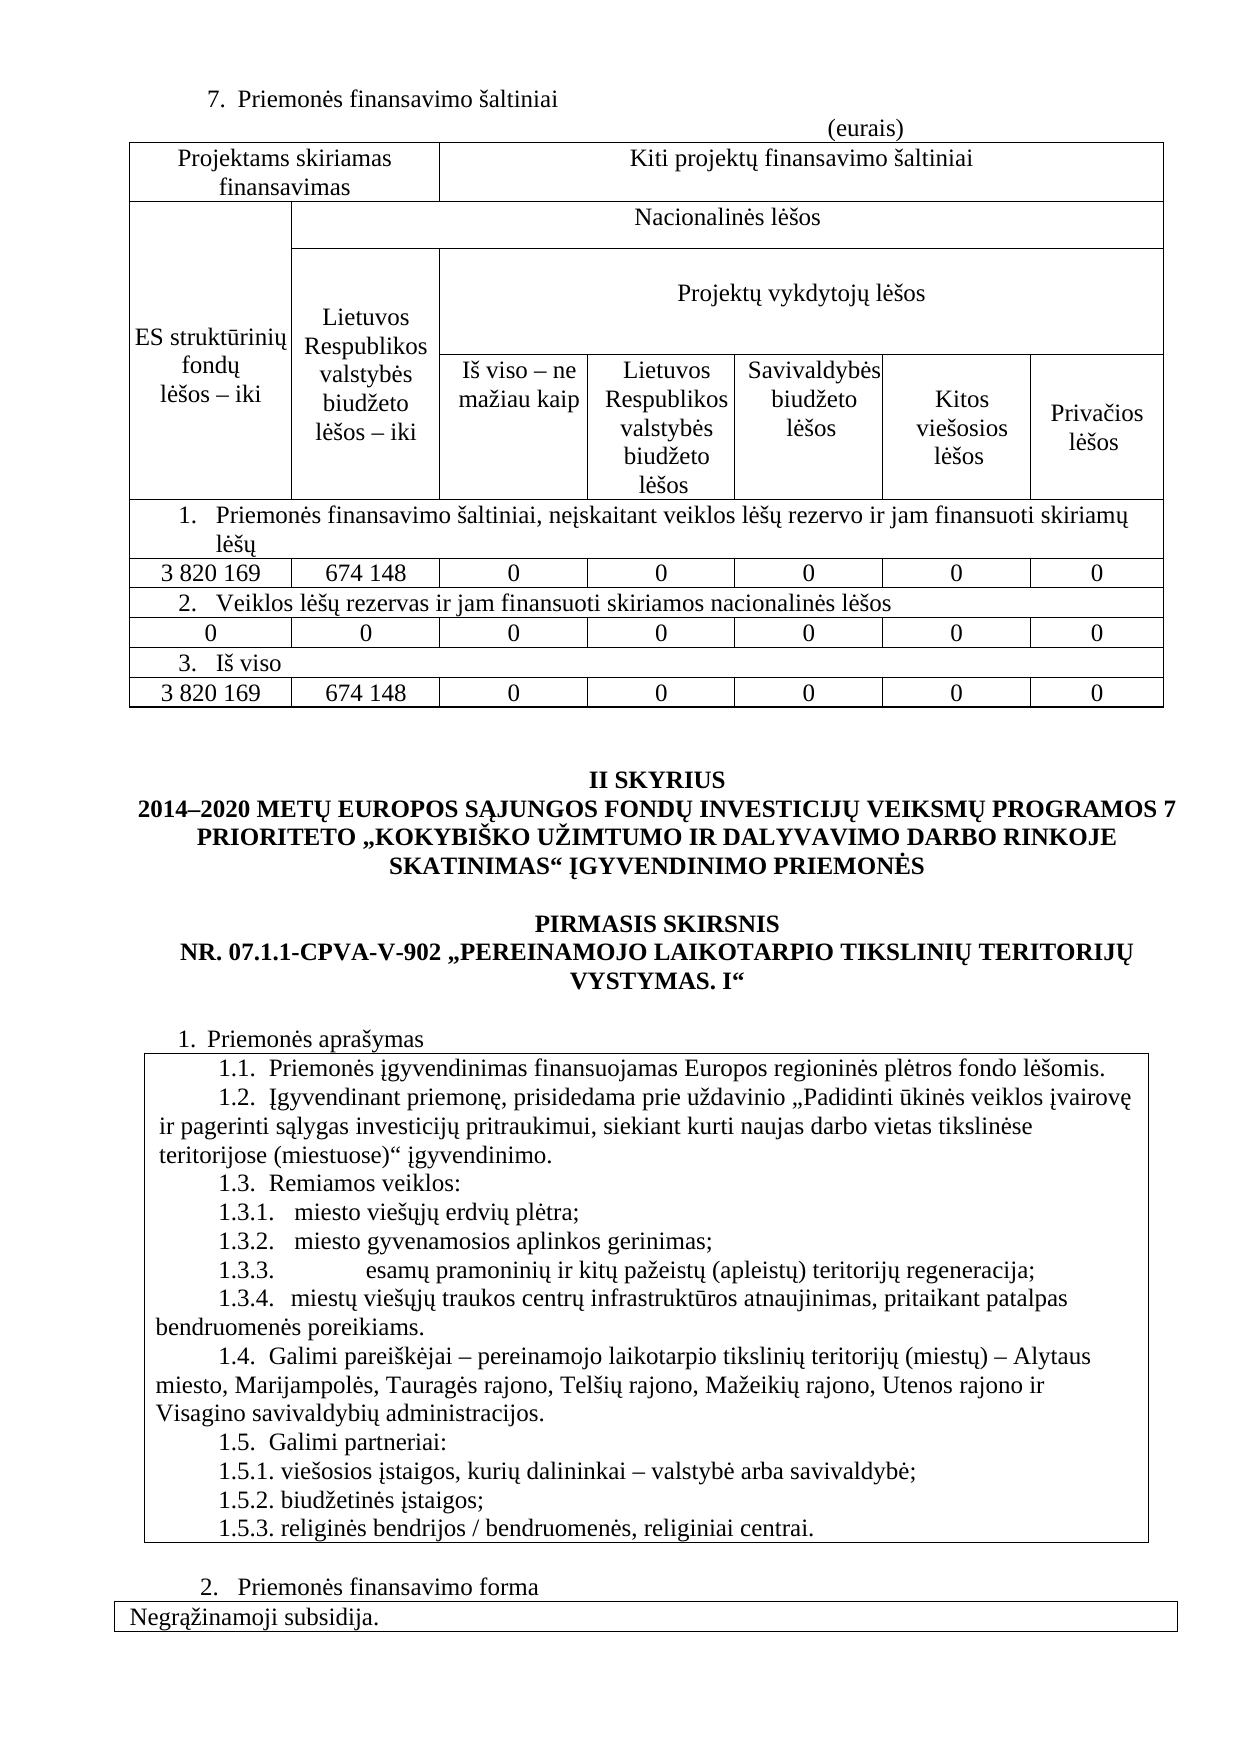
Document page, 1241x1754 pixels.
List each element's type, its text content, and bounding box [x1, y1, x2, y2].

table_cell 0 [292, 618, 439, 647]
table_cell Savivaldybės biudžeto lėšos [735, 355, 882, 499]
table_cell 0 [440, 559, 587, 587]
table_cell 1.2. Įgyvendinant priemonę, prisidedama prie uždavinio „Padidinti ūkinės veiklos įvairovę ir pagerinti sąlygas investicijų pritraukimui, siekiant kurti naujas darbo vietas tikslinėse teritorijose (miestuose)“ įgyvendinimo. [145, 1082, 1148, 1168]
table_cell 674 148 [292, 678, 439, 706]
text NR. 07.1.1-CPVA-V-902 „PEREINAMOJO LAIKOTARPIO TIKSLINIŲ TERITORIJŲ VYSTYMAS. I“ [133, 937, 1181, 995]
text 2014–2020 METŲ EUROPOS SĄJUNGOS FONDŲ INVESTICIJŲ VEIKSMŲ PROGRAMOS 7 PRIORITETO „KOKYBIŠKO UŽIMTUMO IR DALYVAVIMO DARBO RINKOJE SKATINIMAS“ ĮGYVENDINIMO PRIEMONĖS [133, 794, 1181, 880]
text 2. Priemonės finansavimo forma [200, 1572, 1181, 1601]
table_cell 0 [735, 678, 882, 706]
table_cell 0 [588, 559, 734, 587]
table_cell 0 [1031, 618, 1163, 647]
table_cell 0 [1031, 559, 1163, 587]
table_cell Iš viso – ne mažiau kaip [440, 355, 587, 499]
table_cell ES struktūrinių fondų lėšos – iki [130, 202, 291, 499]
table_cell 0 [883, 678, 1030, 706]
table_cell Nacionalinės lėšos [292, 202, 1163, 248]
table_header 1.1. Priemonės įgyvendinimas finansuojamas Europos regioninės plėtros fondo lėšomis. [145, 1054, 1148, 1082]
table_cell 3 820 169 [130, 559, 291, 587]
table_cell 0 [1031, 678, 1163, 706]
text 7. Priemonės finansavimo šaltiniai [207, 84, 1181, 113]
text 1. Priemonės aprašymas [177, 1024, 1181, 1052]
table_cell 3 820 169 [130, 678, 291, 706]
table_cell 0 [588, 678, 734, 706]
text (eurais) [133, 113, 904, 142]
table_cell 0 [440, 678, 587, 706]
table_cell 1.3. Remiamos veiklos: 1.3.1. miesto viešųjų erdvių plėtra; 1.3.2. miesto gyvenamosios aplinkos gerinimas; 1.3.3. esamų pramoninių ir kitų pažeistų (apleistų) teritorijų regeneracija; 1.3.4. miestų viešųjų traukos centrų infrastruktūros atnaujinimas, pritaikant patalpas bendruomenės poreikiams. [145, 1169, 1148, 1341]
table_cell 674 148 [292, 559, 439, 587]
table_header Projektams skiriamas finansavimas [130, 143, 439, 201]
table_cell 0 [883, 559, 1030, 587]
table_cell 1. Priemonės finansavimo šaltiniai, neįskaitant veiklos lėšų rezervo ir jam finansuoti skiriamų lėšų [130, 500, 1163, 557]
table_cell 0 [440, 618, 587, 647]
table_cell Lietuvos Respublikos valstybės biudžeto lėšos [588, 355, 734, 499]
table_cell Projektų vykdytojų lėšos [440, 249, 1163, 354]
table_cell 2. Veiklos lėšų rezervas ir jam finansuoti skiriamos nacionalinės lėšos [130, 588, 1163, 617]
table_cell 0 [735, 559, 882, 587]
table_cell 0 [883, 618, 1030, 647]
table_cell 0 [588, 618, 734, 647]
table_cell Privačios lėšos [1031, 355, 1163, 499]
table_cell 0 [735, 618, 882, 647]
text II SKYRIUS [133, 765, 1181, 794]
table_cell Kitos viešosios lėšos [883, 355, 1030, 499]
text PIRMASIS SKIRSNIS [133, 909, 1181, 937]
table_cell 3. Iš viso [130, 648, 1163, 677]
table_header Kiti projektų finansavimo šaltiniai [440, 143, 1163, 201]
table_cell Lietuvos Respublikos valstybės biudžeto lėšos – iki [292, 249, 439, 499]
table_header Negrąžinamoji subsidija. [115, 1602, 1177, 1631]
table_cell 0 [130, 618, 291, 647]
table_cell 1.4. Galimi pareiškėjai – pereinamojo laikotarpio tikslinių teritorijų (miestų) – Alytaus miesto, Marijampolės, Tauragės rajono, Telšių rajono, Mažeikių rajono, Utenos rajono ir Visagino savivaldybių administracijos. 1.5. Galimi partneriai: 1.5.1. viešosios įstaigos, kurių dalininkai – valstybė arba savivaldybė; 1.5.2. biudžetinės įstaigos; 1.5.3. religinės bendrijos / bendruomenės, religiniai centrai. [145, 1341, 1148, 1542]
